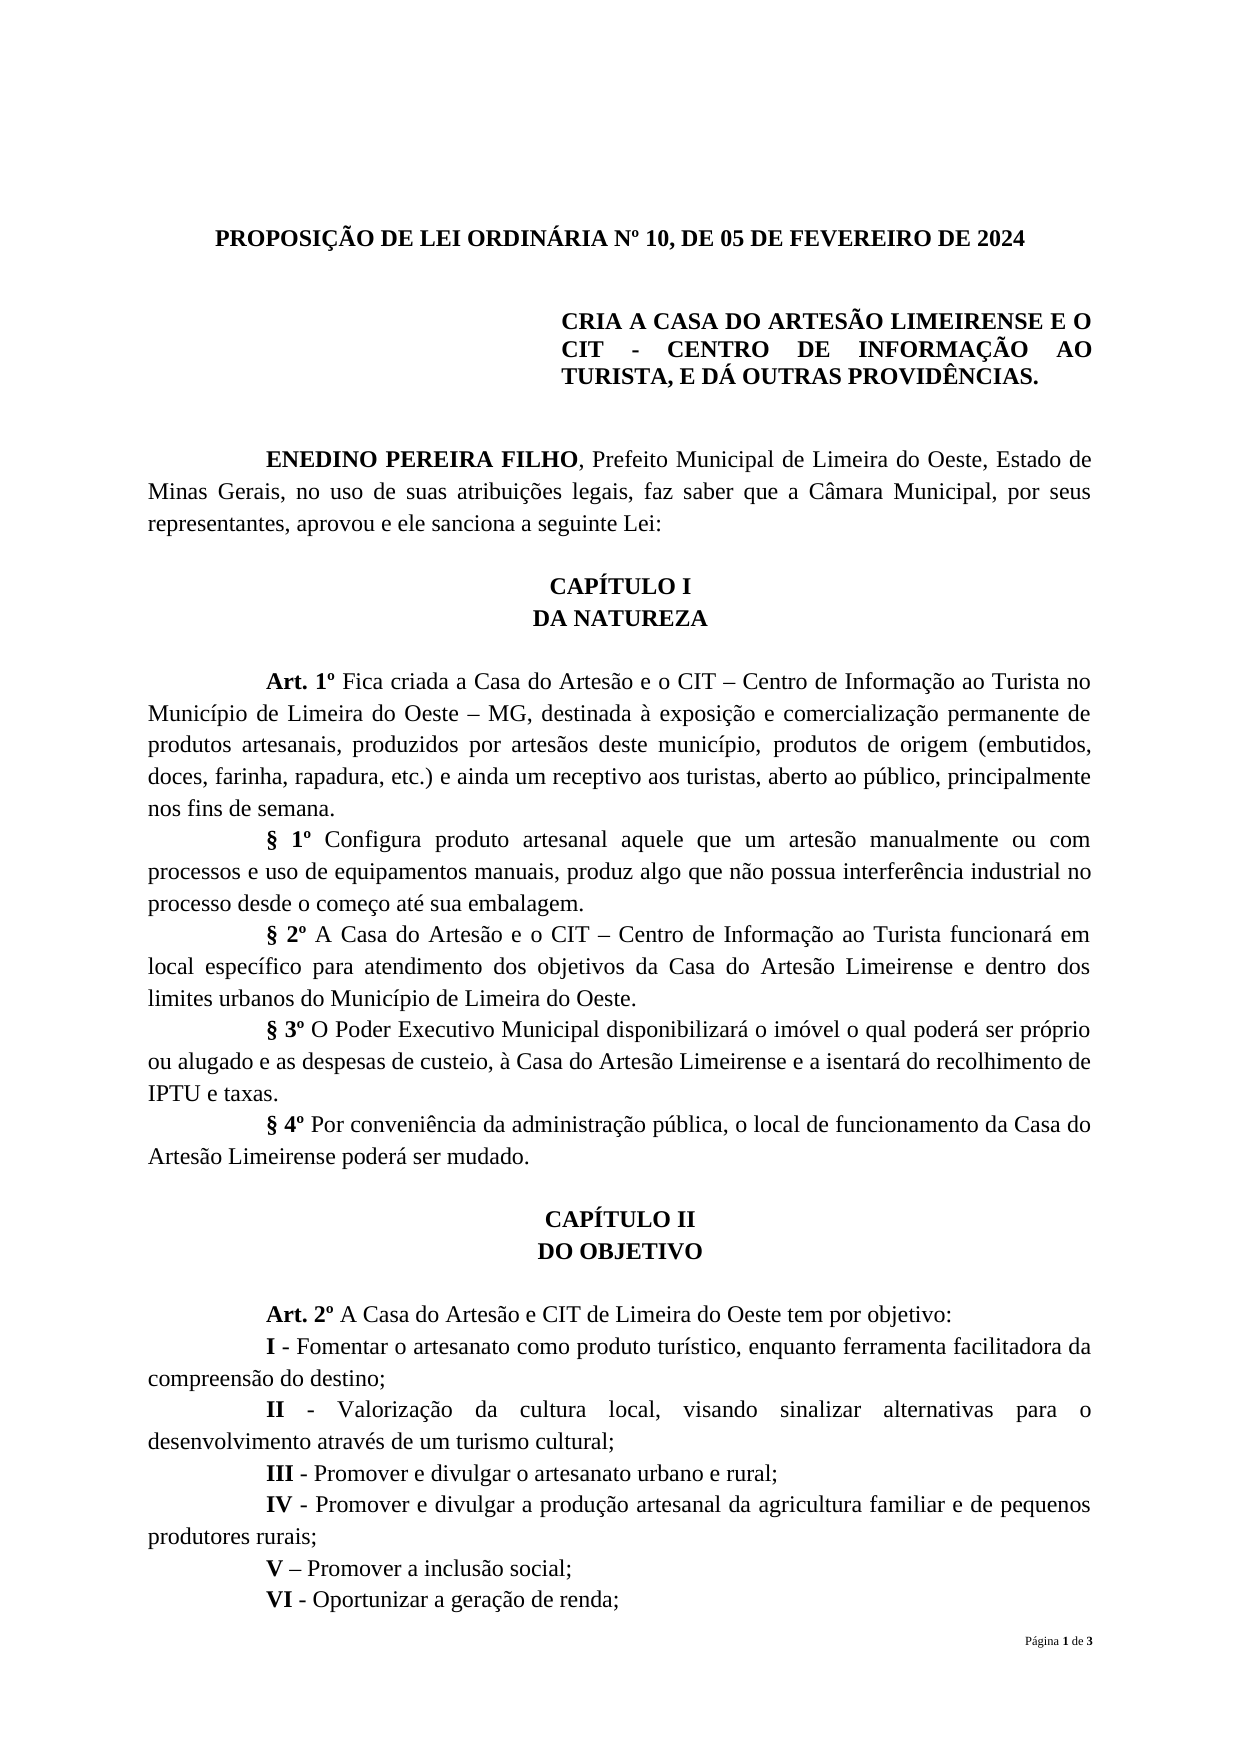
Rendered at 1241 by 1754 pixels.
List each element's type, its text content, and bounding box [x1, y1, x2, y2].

text § 3º O Poder Executivo Municipal disponibilizará o imóvel o qual poderá ser próprio ou alugado e as despesas de custeio, à Casa do Artesão Limeirense e a isentará do recolhimento de IPTU e taxas. [148, 1015, 1093, 1106]
text CRIA A CASA DO ARTESÃO LIMEIRENSE E O CIT - CENTRO DE INFORMAÇÃO AO TURISTA, E DÁ OUTRAS PROVIDÊNCIAS. [561, 307, 1093, 390]
text DA NATUREZA [148, 603, 1093, 631]
text § 4º Por conveniência da administração pública, o local de funcionamento da Casa do Artesão Limeirense poderá ser mudado. [148, 1110, 1093, 1169]
text DO OBJETIVO [148, 1237, 1093, 1264]
text I - Fomentar o artesanato como produto turístico, enquanto ferramenta facilitadora da compreensão do destino; [148, 1332, 1093, 1391]
text VI - Oportunizar a geração de renda; [148, 1585, 1093, 1613]
text Art. 1º Fica criada a Casa do Artesão e o CIT – Centro de Informação ao Turista no Município de Limeira do Oeste – MG, destinada à exposição e comercialização permanente de produtos artesanais, produzidos por artesãos deste município, produtos de origem (embutidos, doces, farinha, rapadura, etc.) e ainda um receptivo aos turistas, aberto ao público, principalmente nos fins de semana. [148, 667, 1093, 821]
text PROPOSIÇÃO DE LEI ORDINÁRIA Nº 10, DE 05 DE FEVEREIRO DE 2024 [148, 224, 1093, 252]
text III - Promover e divulgar o artesanato urbano e rural; [148, 1458, 1093, 1486]
text II - Valorização da cultura local, visando sinalizar alternativas para o desenvolvimento através de um turismo cultural; [148, 1395, 1093, 1454]
text IV - Promover e divulgar a produção artesanal da agricultura familiar e de pequenos produtores rurais; [148, 1490, 1093, 1549]
text Art. 2º A Casa do Artesão e CIT de Limeira do Oeste tem por objetivo: [148, 1300, 1093, 1328]
text ENEDINO PEREIRA FILHO, Prefeito Municipal de Limeira do Oeste, Estado de Minas Gerais, no uso de suas atribuições legais, faz saber que a Câmara Municipal, por seus representantes, aprovou e ele sanciona a seguinte Lei: [148, 445, 1093, 536]
text § 2º A Casa do Artesão e o CIT – Centro de Informação ao Turista funcionará em local específico para atendimento dos objetivos da Casa do Artesão Limeirense e dentro dos limites urbanos do Município de Limeira do Oeste. [148, 920, 1093, 1011]
text CAPÍTULO I [148, 572, 1093, 599]
text § 1º Configura produto artesanal aquele que um artesão manualmente ou com processos e uso de equipamentos manuais, produz algo que não possua interferência industrial no processo desde o começo até sua embalagem. [148, 825, 1093, 916]
text CAPÍTULO II [148, 1205, 1093, 1233]
text V – Promover a inclusão social; [148, 1553, 1093, 1581]
